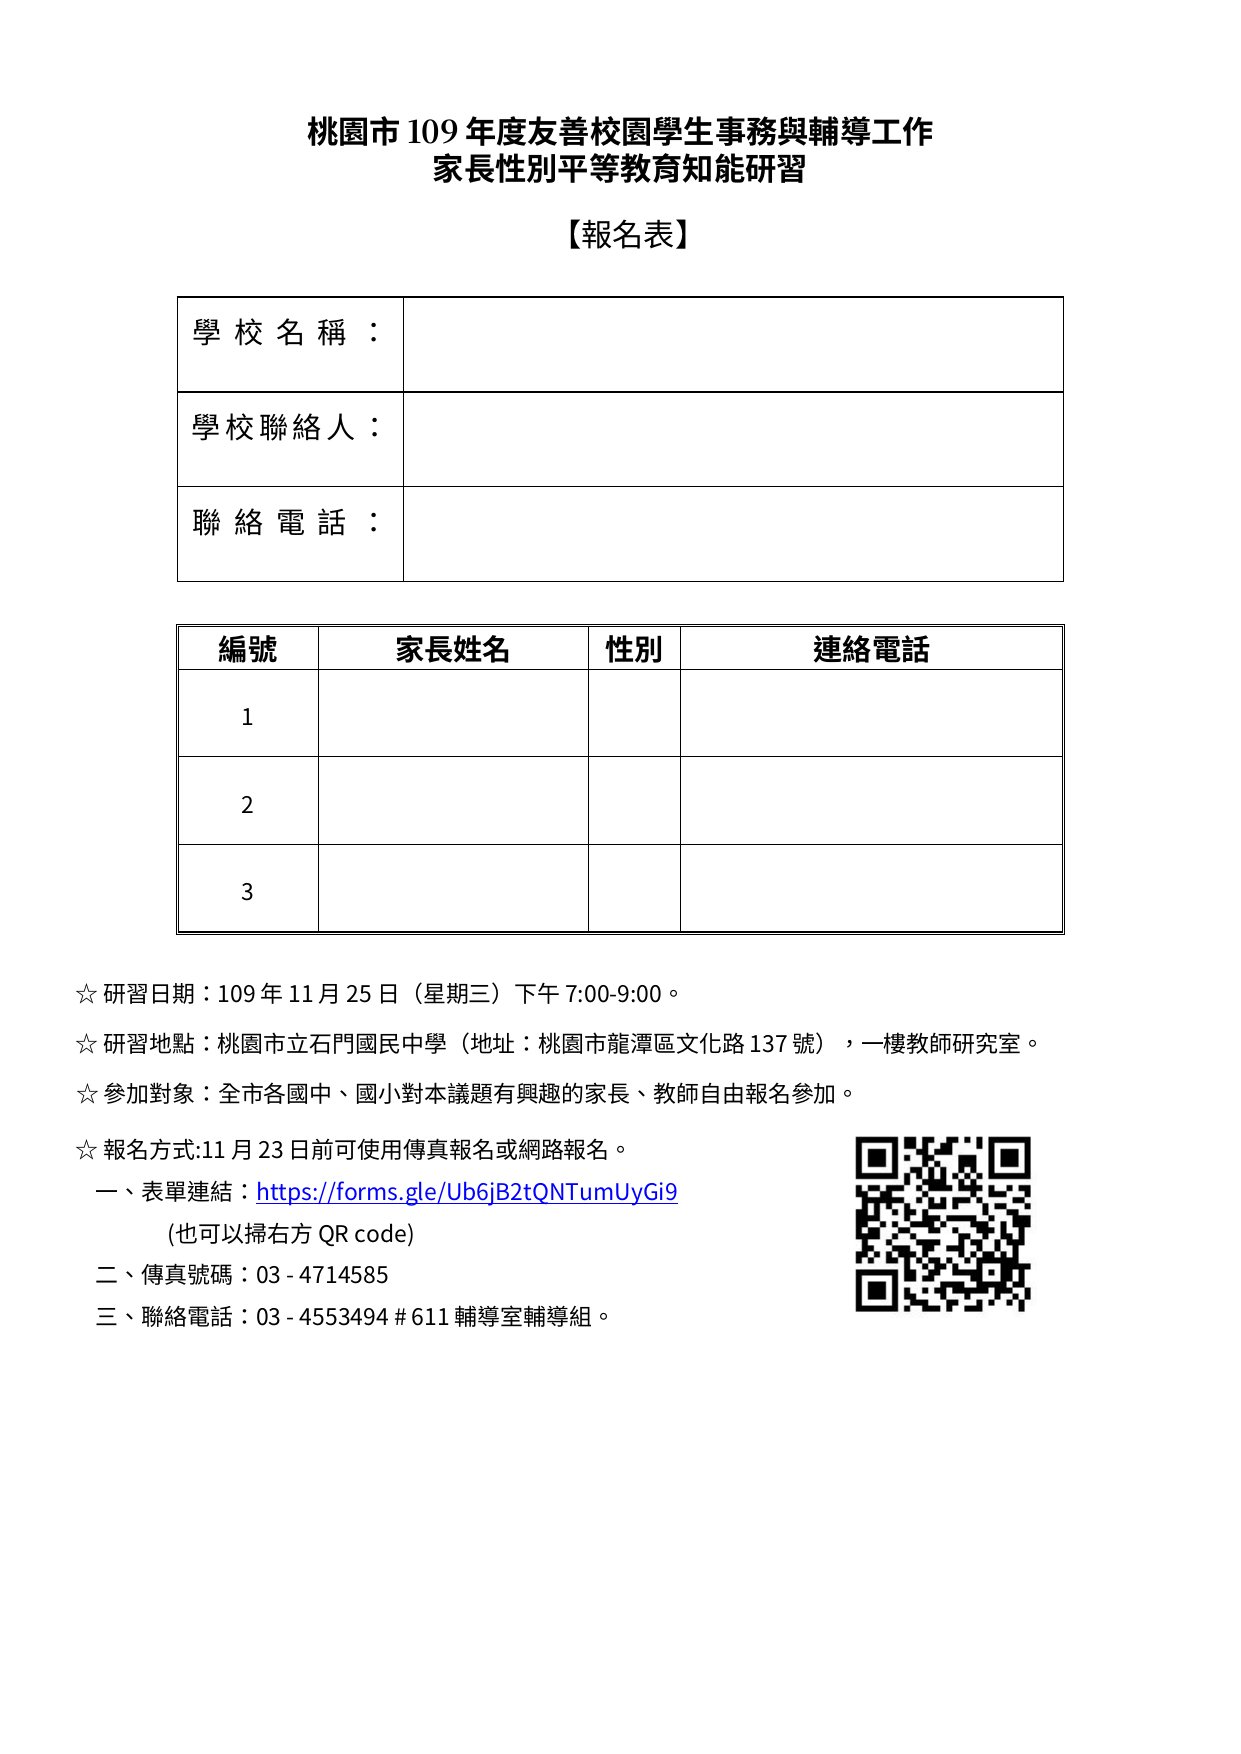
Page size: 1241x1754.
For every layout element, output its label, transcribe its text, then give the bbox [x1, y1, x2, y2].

table_cell [319, 670, 588, 756]
text (也可以掃右方 QR code) [75, 1209, 1165, 1251]
text ☆ 研習日期：109年 11月 25 日（星期三）下午7:00-9:00。 [75, 976, 1165, 1009]
text ☆ 研習地點：桃園市立石門國民中學（地址：桃園市龍潭區文化路137號），一樓教師研究室。 [75, 1026, 1165, 1059]
text 一、表單連結：https://forms.gle/Ub6jB2tQNTumUyGi9 [75, 1167, 1165, 1209]
table_cell [319, 757, 588, 844]
table_header 家長姓名 [319, 627, 588, 669]
table_cell 學校聯絡人： [178, 393, 403, 486]
table_cell [589, 670, 680, 756]
text 【報名表】 [75, 213, 1165, 255]
table_header 性別 [589, 627, 680, 669]
table_cell 3 [179, 845, 318, 931]
text ☆ 參加對象：全市各國中、國小對本議題有興趣的家長、教師自由報名參加。 [76, 1076, 1165, 1109]
table_cell [319, 845, 588, 931]
picture [832, 1113, 1055, 1126]
table_cell [681, 757, 1062, 844]
table_cell [404, 393, 1063, 486]
table_cell [404, 487, 1063, 581]
table_cell [681, 670, 1062, 756]
table_cell [681, 845, 1062, 931]
table_cell 2 [179, 757, 318, 844]
table_header 編號 [179, 627, 318, 669]
table_cell [589, 845, 680, 931]
text 二、傳真號碼：03 - 4714585 [75, 1251, 1165, 1292]
table_cell 聯絡電話： [178, 487, 403, 581]
text 家長性別平等教育知能研習 [75, 151, 1165, 188]
text 桃園市109年度友善校園學生事務與輔導工作 [75, 113, 1165, 151]
table_cell [589, 757, 680, 844]
table_header 連絡電話 [681, 627, 1062, 669]
table_header [404, 298, 1063, 391]
table_header 學校名稱： [178, 298, 403, 391]
text ☆ 報名方式:11月23日前可使用傳真報名或網路報名。 [75, 1126, 1165, 1167]
text 三、聯絡電話：03 - 4553494 # 611輔導室輔導組。 [75, 1292, 1165, 1334]
table_cell 1 [179, 670, 318, 756]
